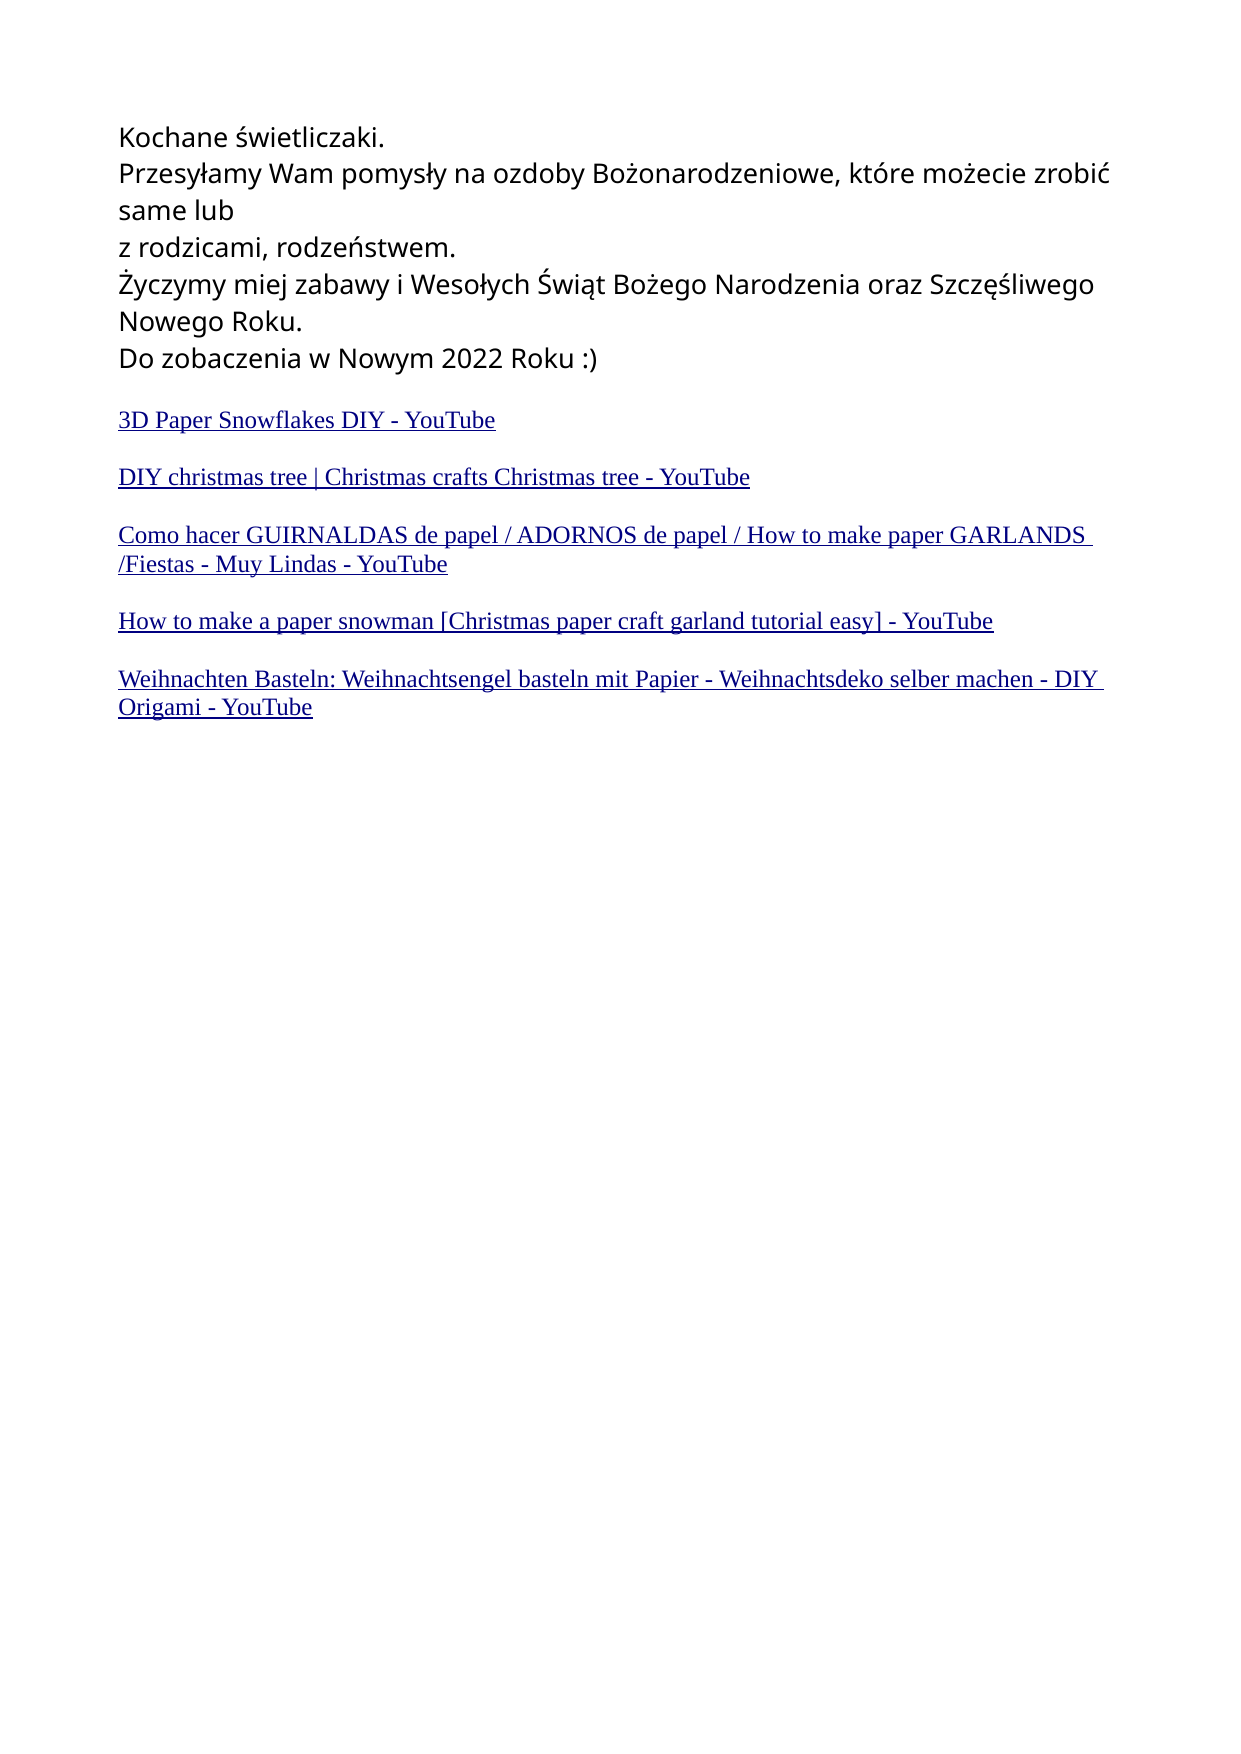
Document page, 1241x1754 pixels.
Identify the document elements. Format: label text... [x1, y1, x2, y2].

text Życzymy miej zabawy i Wesołych Świąt Bożego Narodzenia oraz Szczęśliwego Nowego Roku. [118, 266, 1122, 339]
text Weihnachten Basteln: Weihnachtsengel basteln mit Papier - Weihnachtsdeko selber machen - DIY Origami - YouTube [118, 664, 1122, 721]
text z rodzicami, rodzeństwem. [118, 229, 1122, 266]
text Como hacer GUIRNALDAS de papel / ADORNOS de papel / How to make paper GARLANDS /Fiestas - Muy Lindas - YouTube [118, 520, 1122, 577]
text How to make a paper snowman [Christmas paper craft garland tutorial easy] - YouTube [118, 606, 1122, 635]
text Przesyłamy Wam pomysły na ozdoby Bożonarodzeniowe, które możecie zrobić same lub [118, 155, 1122, 229]
text 3D Paper Snowflakes DIY - YouTube [118, 405, 1122, 434]
text Do zobaczenia w Nowym 2022 Roku :) [118, 339, 1122, 376]
text Kochane świetliczaki. [118, 118, 1122, 155]
text DIY christmas tree | Christmas crafts Christmas tree - YouTube [118, 462, 1122, 491]
